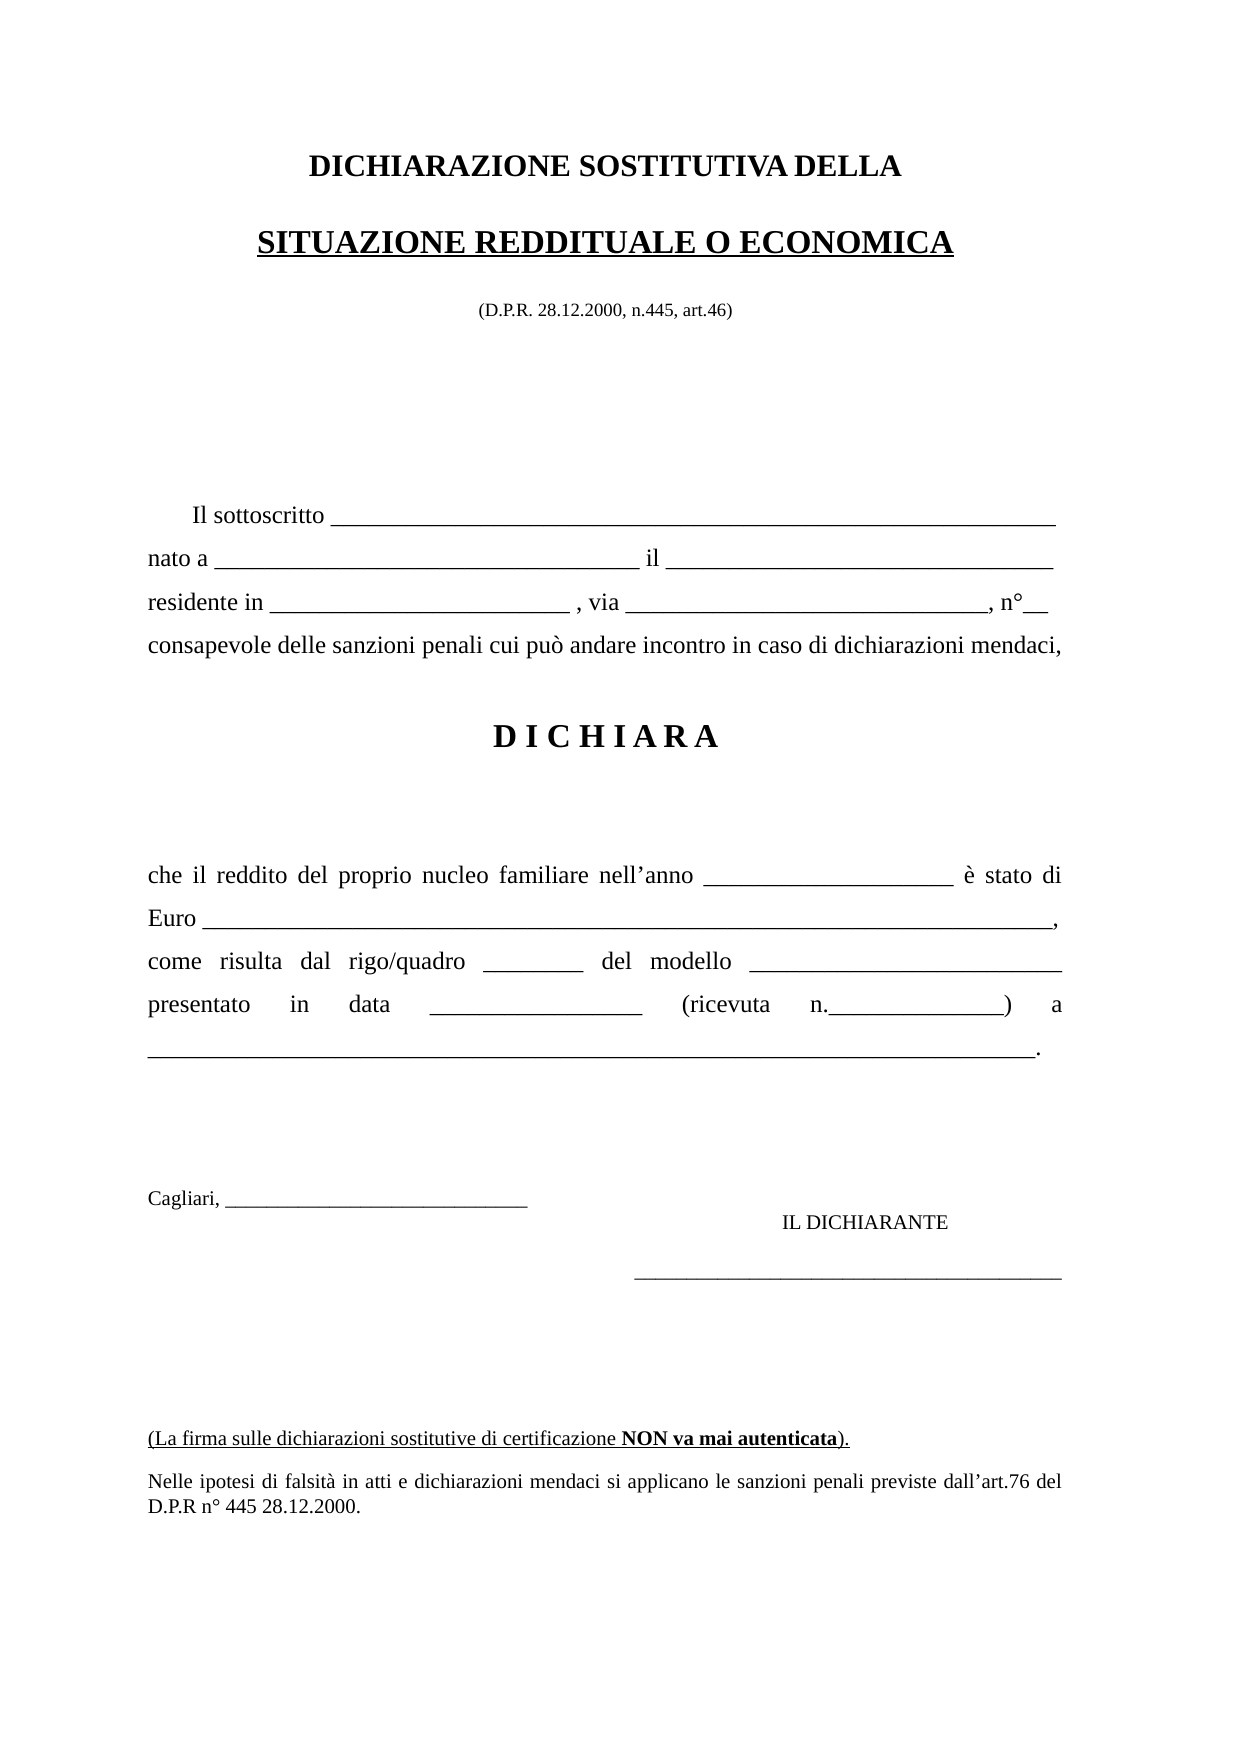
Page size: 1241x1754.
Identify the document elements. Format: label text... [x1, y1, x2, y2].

text (D.P.R. 28.12.2000, n.445, art.46) [148, 298, 1063, 320]
subtitle Il sottoscritto __________________________________________________________ [148, 500, 1063, 529]
text nato a __________________________________ il _______________________________ [148, 543, 1063, 572]
text Cagliari, _____________________________ [148, 1186, 1063, 1210]
text Nelle ipotesi di falsità in atti e dichiarazioni mendaci si applicano le sanzioni penali previste dall’art.76 del D.P.R n° 445 28.12.2000. [148, 1469, 1063, 1518]
text consapevole delle sanzioni penali cui può andare incontro in caso di dichiarazioni mendaci, [148, 630, 1063, 658]
title SITUAZIONE REDDITUALE O ECONOMICA [148, 222, 1063, 260]
text come risulta dal rigo/quadro ________ del modello _________________________ presentato in data _________________ (ricevuta n.______________) a _______________________________________________________________________. [148, 946, 1063, 1061]
text che il reddito del proprio nucleo familiare nell’anno ____________________ è stato di Euro ____________________________________________________________________, [148, 860, 1063, 932]
text _________________________________________ [148, 1258, 1063, 1282]
subtitle D I C H I A R A [148, 716, 1063, 754]
title DICHIARAZIONE SOSTITUTIVA DELLA [148, 148, 1063, 183]
text (La firma sulle dichiarazioni sostitutive di certificazione NON va mai autenticata). [148, 1426, 1063, 1450]
text IL DICHIARANTE [148, 1210, 1063, 1234]
text residente in ________________________ , via _____________________________, n°__ [148, 587, 1063, 615]
